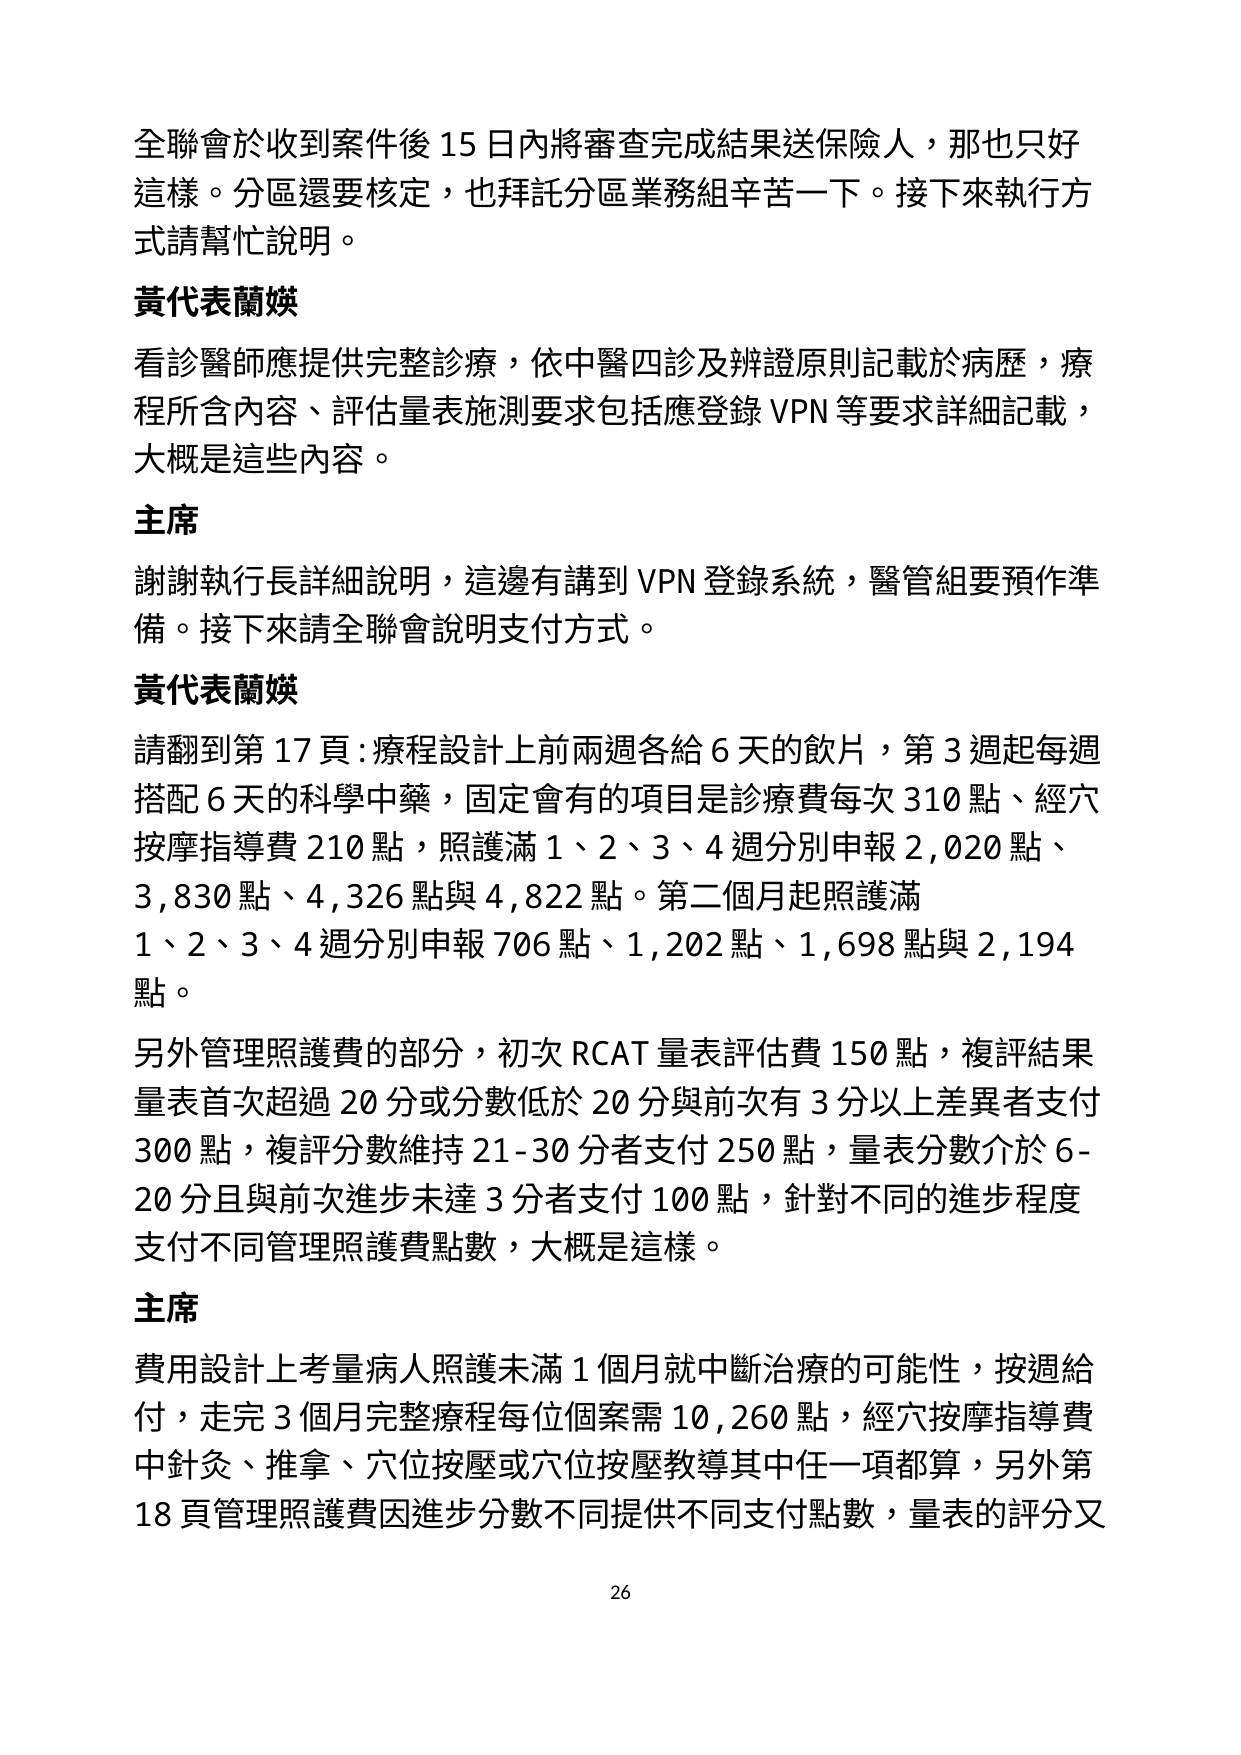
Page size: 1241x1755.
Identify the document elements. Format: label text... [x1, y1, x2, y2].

text 全聯會於收到案件後15日內將審查完成結果送保險人，那也只好這樣。分區還要核定，也拜託分區業務組辛苦一下。接下來執行方式請幫忙說明。 [133, 118, 1107, 263]
text 請翻到第17頁:療程設計上前兩週各給6天的飲片，第3週起每週搭配6天的科學中藥，固定會有的項目是診療費每次310點、經穴按摩指導費210點，照護滿1、2、3、4週分別申報2,020點、3,830點、4,326點與4,822點。第二個月起照護滿1、2、3、4週分別申報706點、1,202點、1,698點與2,194點。 [133, 724, 1107, 1015]
text 黃代表蘭媖 [133, 663, 1107, 712]
text 主席 [133, 1282, 1107, 1330]
text 費用設計上考量病人照護未滿1個月就中斷治療的可能性，按週給付，走完3個月完整療程每位個案需10,260點，經穴按摩指導費中針灸、推拿、穴位按壓或穴位按壓教導其中任一項都算，另外第18頁管理照護費因進步分數不同提供不同支付點數，量表的評分又 [133, 1342, 1107, 1536]
text 看診醫師應提供完整診療，依中醫四診及辨證原則記載於病歷，療程所含內容、評估量表施測要求包括應登錄VPN等要求詳細記載，大概是這些內容。 [133, 336, 1107, 481]
text 黃代表蘭媖 [133, 276, 1107, 324]
text 主席 [133, 494, 1107, 542]
text 另外管理照護費的部分，初次RCAT量表評估費150點，複評結果量表首次超過20分或分數低於20分與前次有3分以上差異者支付300點，複評分數維持21-30分者支付250點，量表分數介於6-20分且與前次進步未達3分者支付100點，針對不同的進步程度支付不同管理照護費點數，大概是這樣。 [133, 1027, 1107, 1269]
text 謝謝執行長詳細說明，這邊有講到VPN登錄系統，醫管組要預作準備。接下來請全聯會說明支付方式。 [133, 554, 1107, 651]
